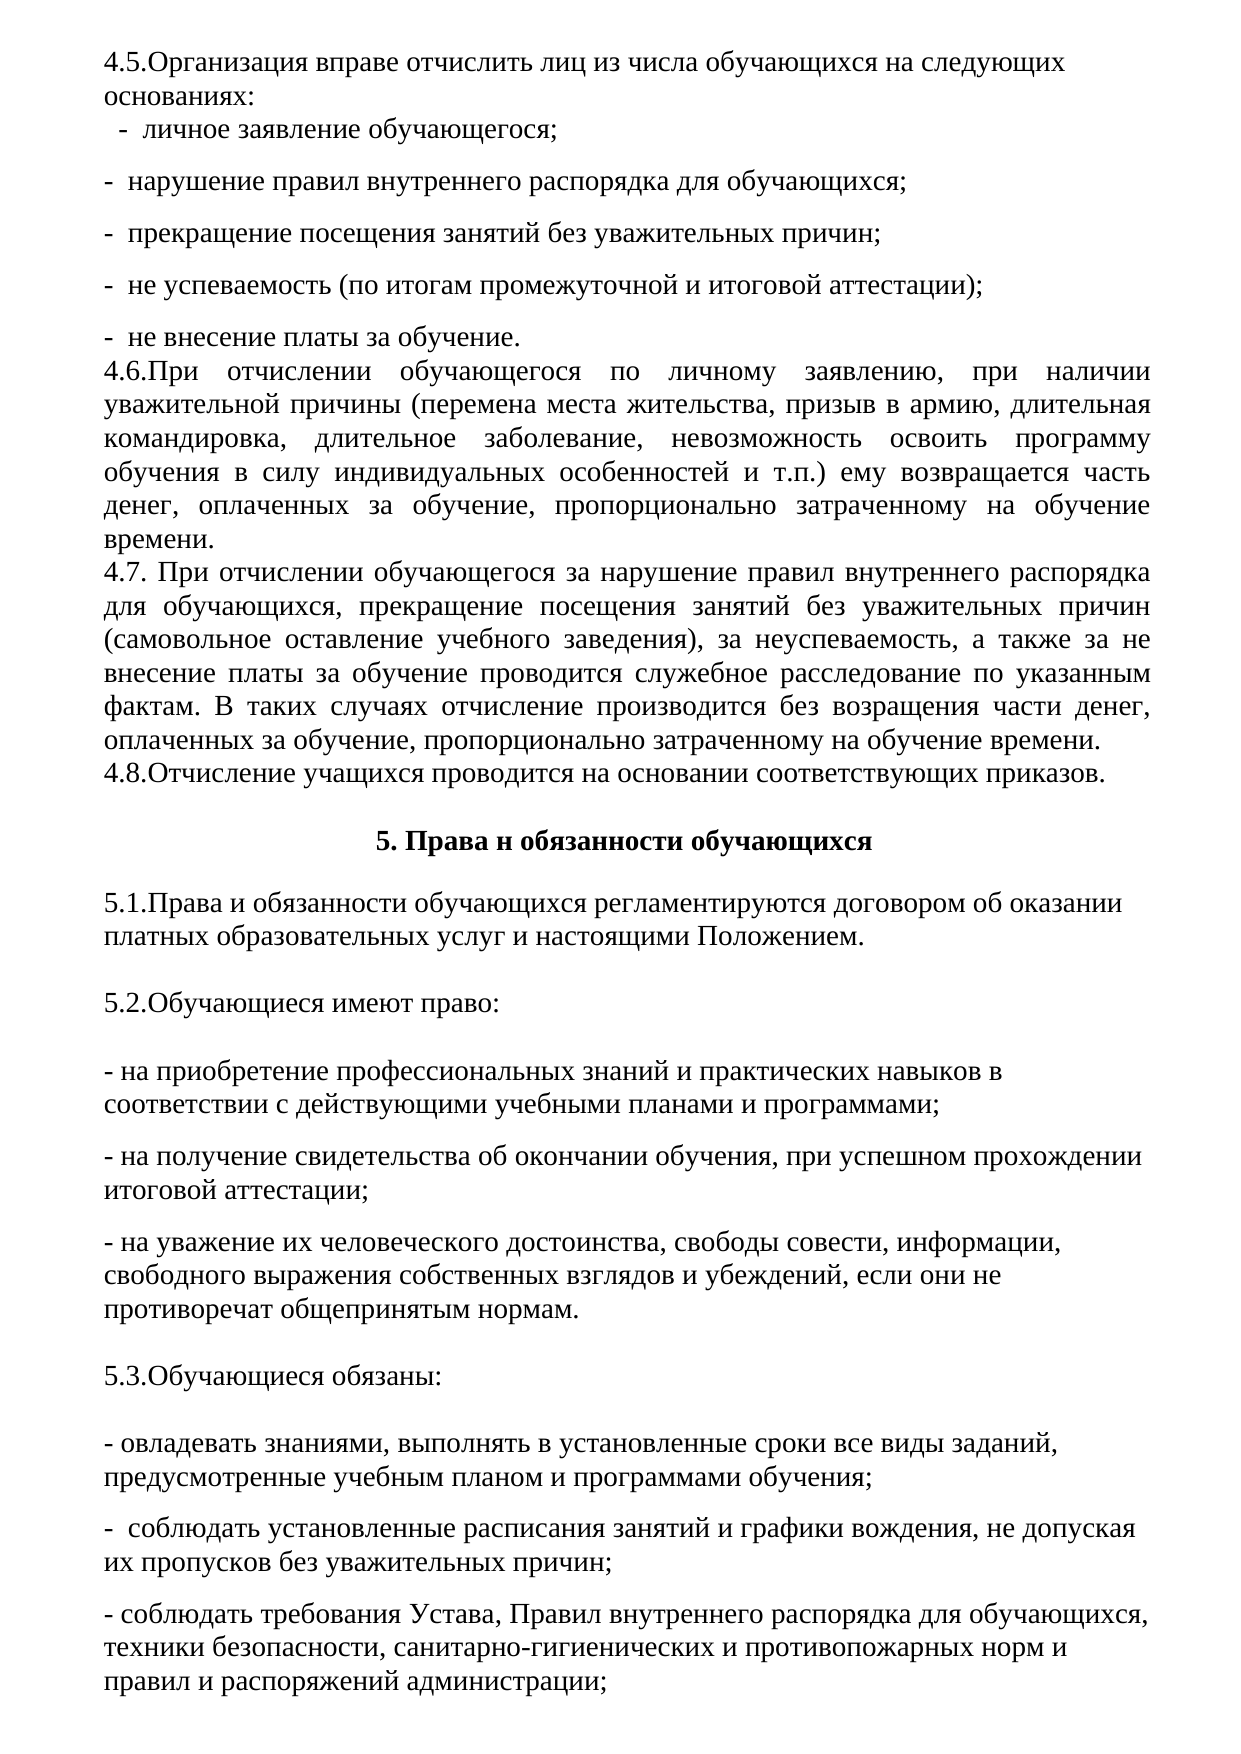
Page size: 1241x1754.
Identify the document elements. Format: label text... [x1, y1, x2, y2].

text - на уважение их человеческого достоинства, свободы совести, информации, свободного выражения собственных взглядов и убеждений, если они не противоречат общепринятым нормам. [103, 1224, 1152, 1324]
text 5.1.Права и обязанности обучающихся регламентируются договором об оказании платных образовательных услуг и настоящими Положением. [103, 885, 1152, 952]
text - не внесение платы за обучение. [103, 319, 1152, 353]
text основаниях: [103, 78, 1152, 111]
text 4.5.Организация вправе отчислить лиц из числа обучающихся на следующих [103, 44, 1152, 78]
text - овладевать знаниями, выполнять в установленные сроки все виды заданий, предусмотренные учебным планом и программами обучения; [103, 1425, 1152, 1492]
text - на получение свидетельства об окончании обучения, при успешном прохождении итоговой аттестации; [103, 1138, 1152, 1205]
text 5.2.Обучающиеся имеют право: [103, 986, 1152, 1019]
text 4.8.Отчисление учащихся проводится на основании соответствующих приказов. [103, 756, 1152, 789]
text - прекращение посещения занятий без уважительных причин; [103, 216, 1152, 249]
text - личное заявление обучающегося; [103, 111, 1152, 145]
text - не успеваемость (по итогам промежуточной и итоговой аттестации); [103, 267, 1152, 301]
text - нарушение правил внутреннего распорядка для обучающихся; [103, 163, 1152, 197]
text 5.3.Обучающиеся обязаны: [103, 1358, 1152, 1392]
text 4.7. При отчислении обучающегося за нарушение правил внутреннего распорядка для обучающихся, прекращение посещения занятий без уважительных причин (самовольное оставление учебного заведения), за неуспеваемость, а также за не внесение платы за обучение проводится служебное расследование по указанным фактам. В таких случаях отчисление производится без возращения части денег, оплаченных за обучение, пропорционально затраченному на обучение времени. [103, 554, 1152, 756]
text - соблюдать установленные расписания занятий и графики вождения, не допуская их пропусков без уважительных причин; [103, 1510, 1152, 1577]
text 4.6.При отчислении обучающегося по личному заявлению, при наличии уважительной причины (перемена места жительства, призыв в армию, длительная командировка, длительное заболевание, невозможность освоить программу обучения в силу индивидуальных особенностей и т.п.) ему возвращается часть денег, оплаченных за обучение, пропорционально затраченному на обучение времени. [103, 353, 1152, 554]
text - соблюдать требования Устава, Правил внутреннего распорядка для обучающихся, техники безопасности, санитарно-гигиенических и противопожарных норм и правил и распоряжений администрации; [103, 1596, 1152, 1696]
text 5. Права н обязанности обучающихся [103, 823, 1152, 856]
text - на приобретение профессиональных знаний и практических навыков в [103, 1053, 1152, 1086]
text соответствии с действующими учебными планами и программами; [103, 1086, 1152, 1120]
